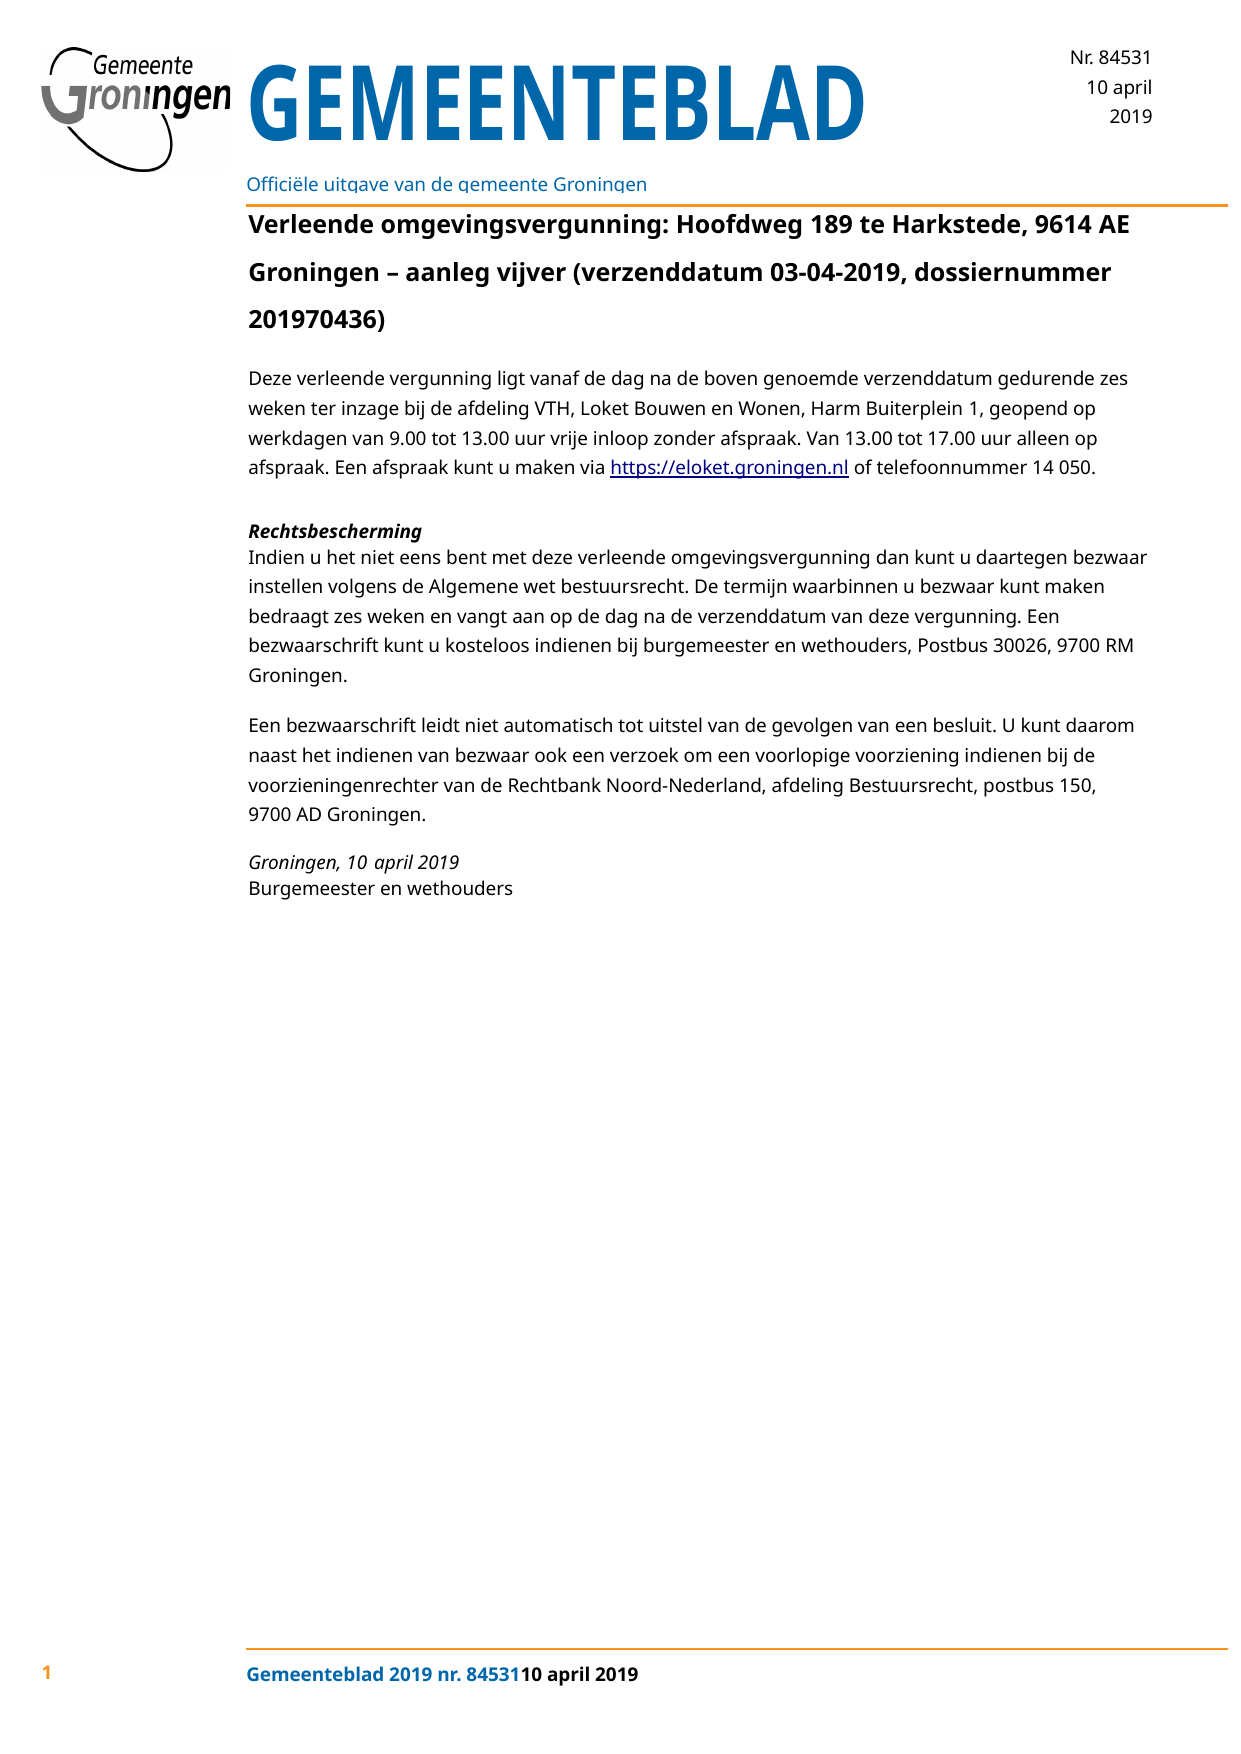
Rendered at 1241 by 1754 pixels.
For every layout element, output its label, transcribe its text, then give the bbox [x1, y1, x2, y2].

text Indien u het niet eens bent met deze verleende omgevingsvergunning dan kunt u daartegen bezwaar instellen volgens de Algemene wet bestuursrecht. De termijn waarbinnen u bezwaar kunt maken bedraagt zes weken en vangt aan op de dag na de verzenddatum van deze vergunning. Een bezwaarschrift kunt u kosteloos indienen bij burgemeester en wethouders, Postbus 30026, 9700 RM Groningen. [248, 544, 1152, 688]
picture [41, 47, 231, 172]
text Groningen, 10 april 2019 [248, 849, 1152, 875]
text Een bezwaarschrift leidt niet automatisch tot uitstel van de gevolgen van een besluit. U kunt daarom naast het indienen van bezwaar ook een verzoek om een voorlopige voorziening indienen bij de voorzieningenrechter van de Rechtbank Noord-Nederland, afdeling Bestuursrecht, postbus 150, 9700 AD Groningen. [248, 713, 1152, 827]
text Burgemeester en wethouders [248, 875, 1152, 901]
text Rechtsbescherming [248, 518, 1152, 544]
text Deze verleende vergunning ligt vanaf de dag na de boven genoemde verzenddatum gedurende zes weken ter inzage bij de afdeling VTH, Loket Bouwen en Wonen, Harm Buiterplein 1, geopend op werkdagen van 9.00 tot 13.00 uur vrije inloop zonder afspraak. Van 13.00 tot 17.00 uur alleen op afspraak. Een afspraak kunt u maken via https://eloket.groningen.nl of telefoonnummer 14 050. [248, 366, 1152, 480]
text Verleende omgevingsvergunning: Hoofdweg 189 te Harkstede, 9614 AE Groningen – aanleg vijver (verzenddatum 03-04-2019, dossiernummer 201970436) [248, 207, 1152, 336]
